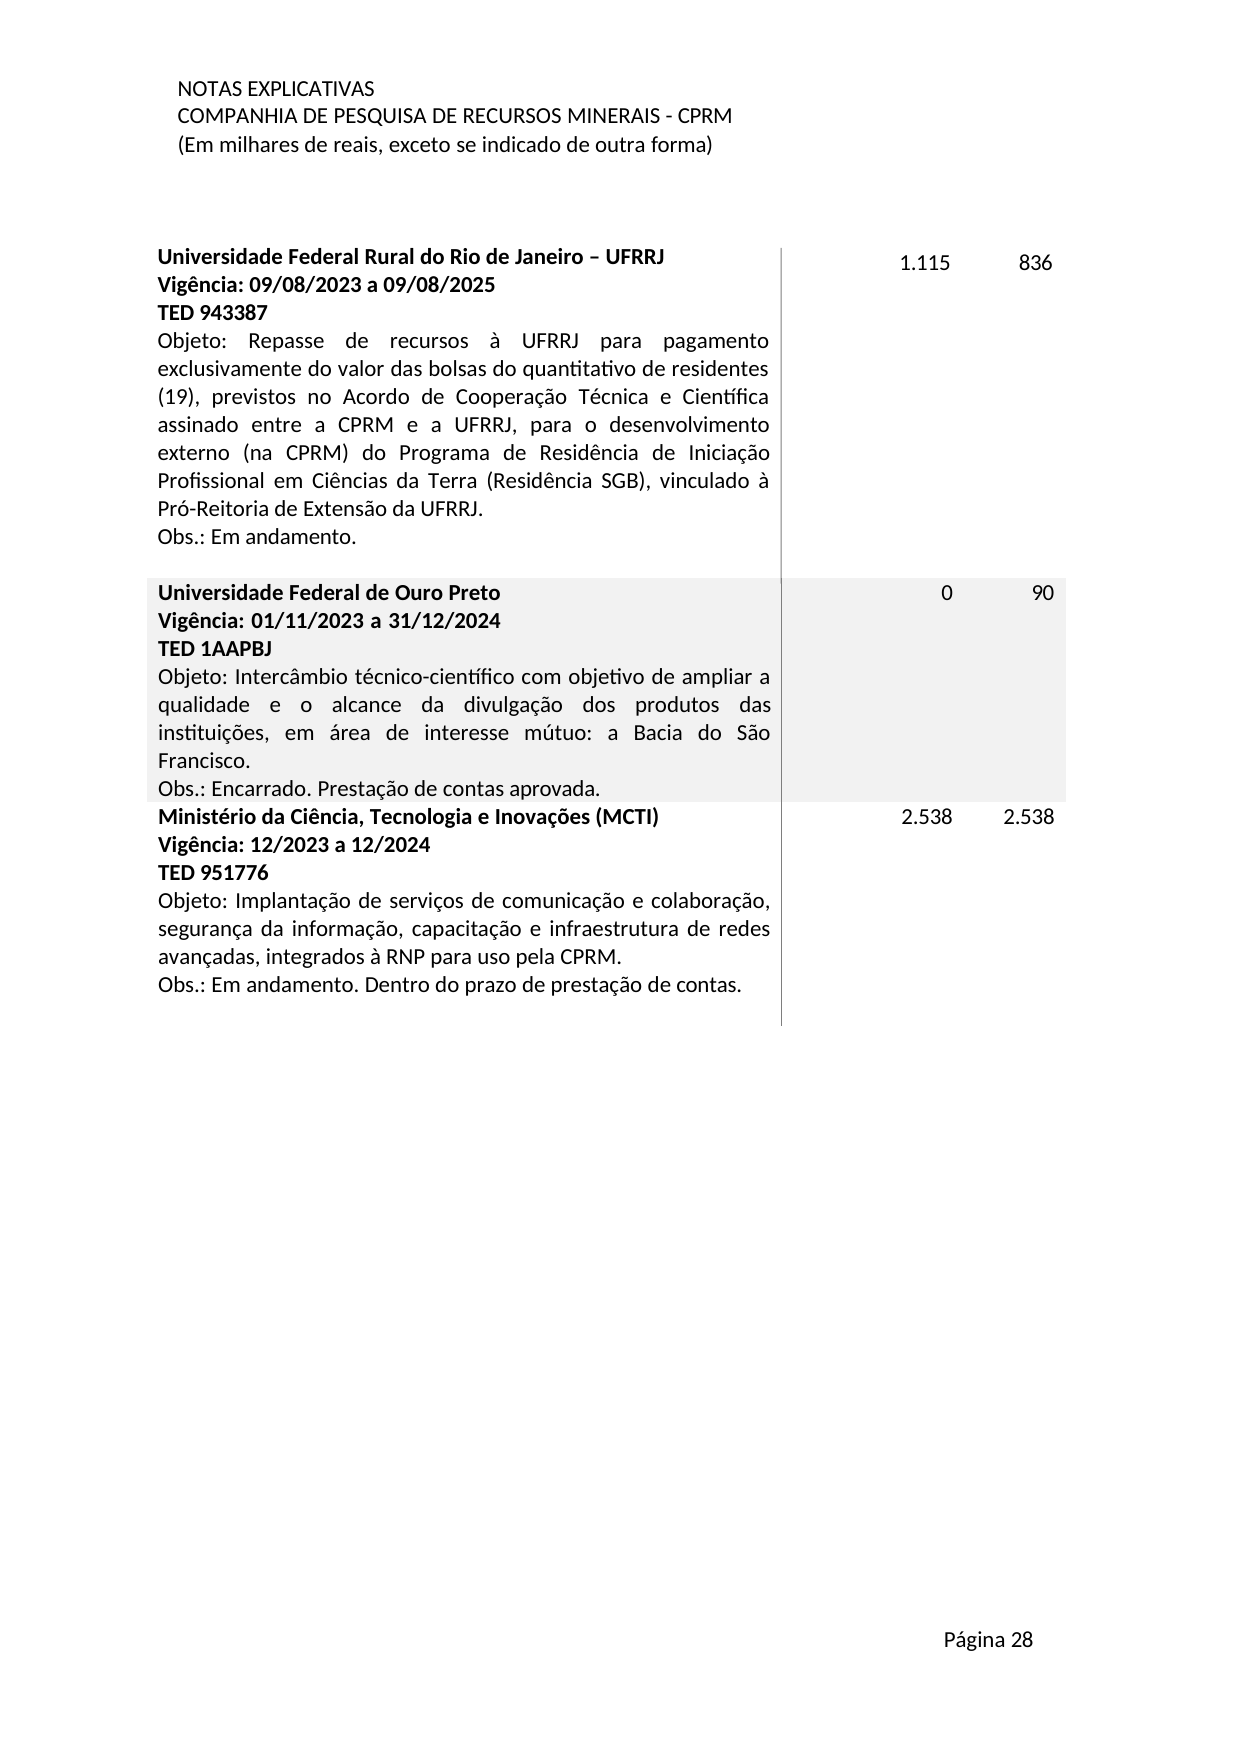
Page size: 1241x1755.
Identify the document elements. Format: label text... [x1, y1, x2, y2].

text Objeto: Repasse de recursos à UFRRJ para pagamento exclusivamente do valor das bolsas do quantitativo de residentes (19), previstos no Acordo de Cooperação Técnica e Científica assinado entre a CPRM e a UFRRJ, para o desenvolvimento externo (na CPRM) do Programa de Residência de Iniciação Profissional em Ciências da Terra (Residência SGB), vinculado à Pró-Reitoria de Extensão da UFRRJ. [157, 326, 770, 522]
table_header 0 90 [782, 578, 1066, 802]
text 1.115 836 [899, 248, 1241, 276]
table_cell Ministério da Ciência, Tecnologia e Inovações (MCTI) Vigência: 12/2023 a 12/2024 TED 951776 Objeto: Implantação de serviços de comunicação e colaboração, segurança da informação, capacitação e infraestrutura de redes avançadas, integrados à RNP para uso pela CPRM. Obs.: Em andamento. Dentro do prazo de prestação de contas. [147, 803, 781, 1026]
table_cell 2.538 2.538 [782, 803, 1066, 1026]
text TED 943387 [157, 298, 770, 326]
text Universidade Federal Rural do Rio de Janeiro – UFRRJ Vigência: 09/08/2023 a 09/08/2025 [157, 242, 745, 298]
text Obs.: Em andamento. [157, 522, 770, 550]
table_header Universidade Federal de Ouro Preto Vigência: 01/11/2023 a 31/12/2024 TED 1AAPBJ Objeto: Intercâmbio técnico-científico com objetivo de ampliar a qualidade e o alcance da divulgação dos produtos das instituições, em área de interesse mútuo: a Bacia do São Francisco. Obs.: Encarrado. Prestação de contas aprovada. [147, 578, 781, 802]
